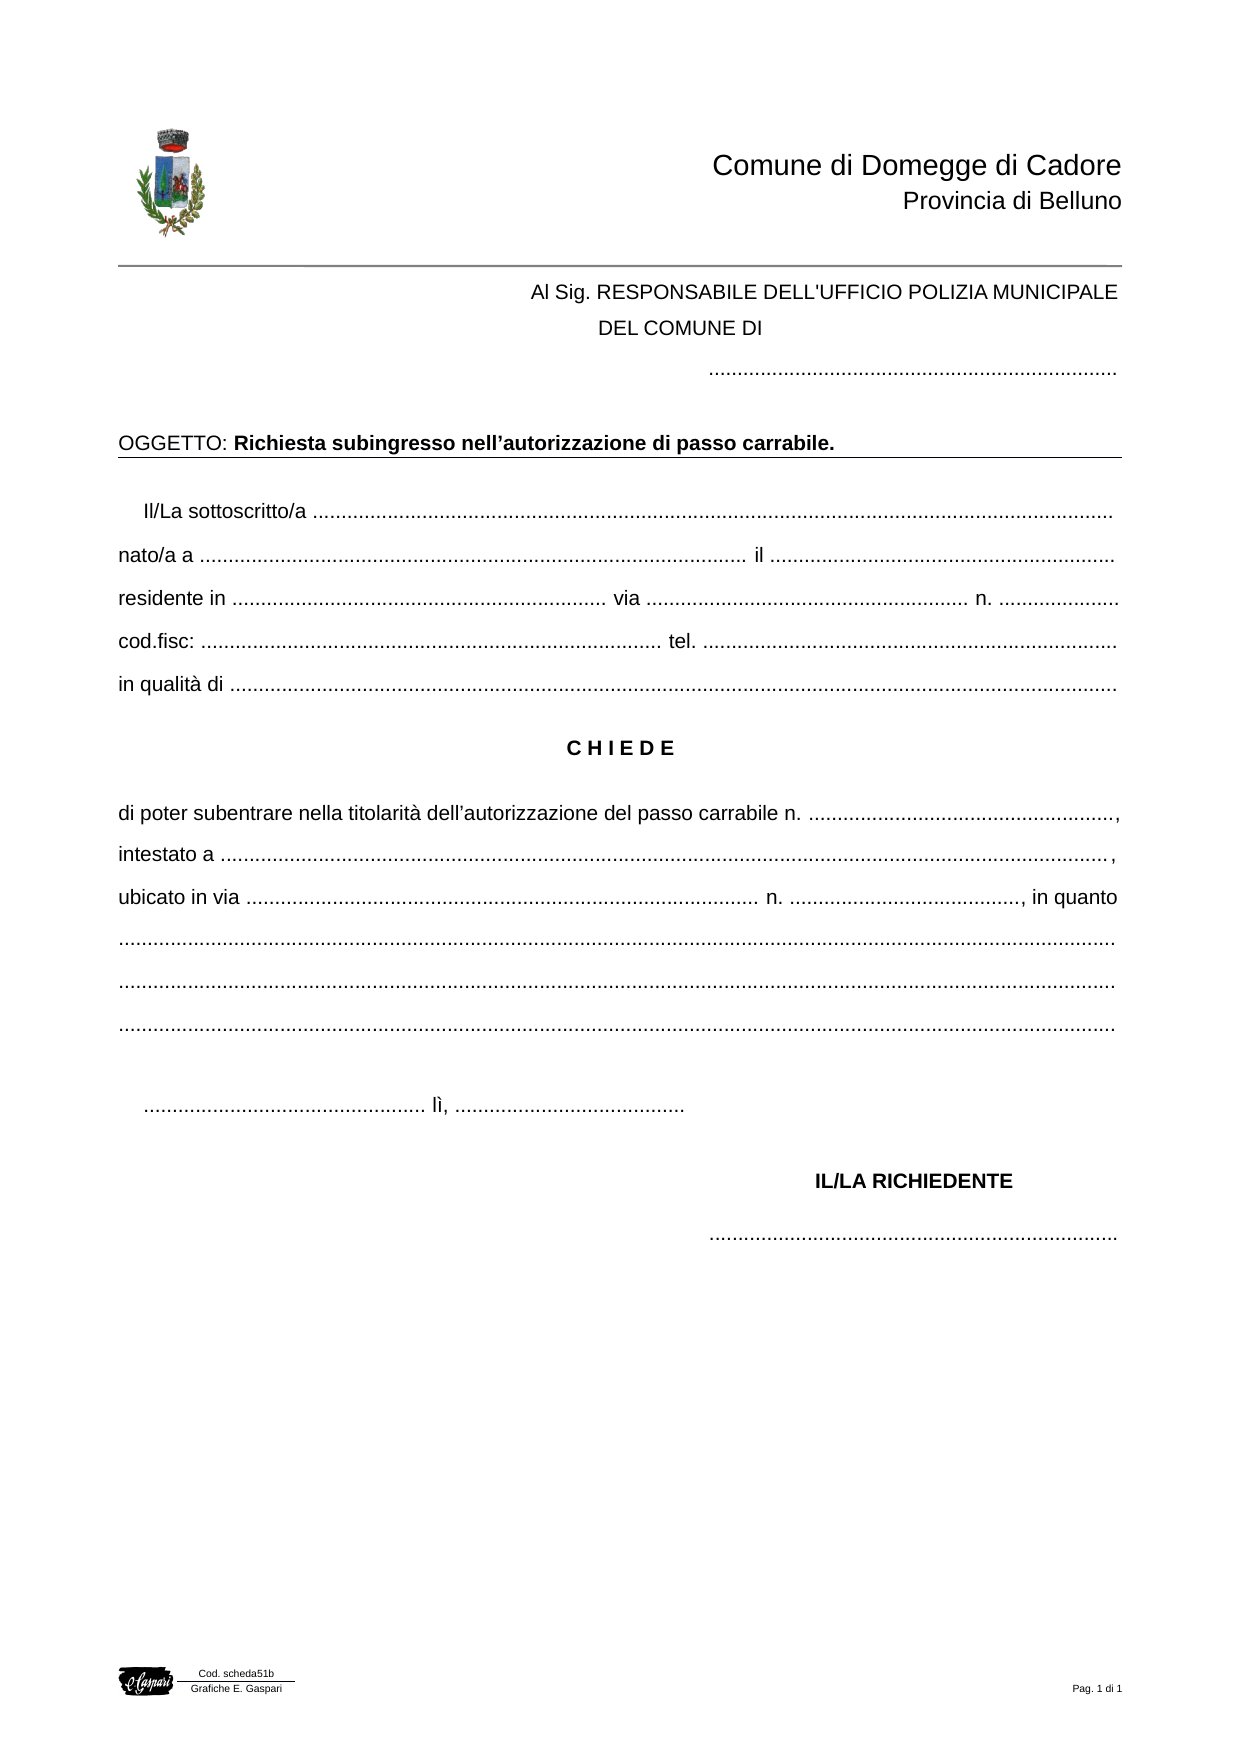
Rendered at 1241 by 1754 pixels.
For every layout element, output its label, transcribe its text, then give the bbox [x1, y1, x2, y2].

text Il/La sottoscritto/a ........................................................................................................................................... [118, 496, 1122, 524]
text DEL COMUNE DI [598, 316, 1122, 340]
picture [122, 117, 224, 248]
text C H I E D E [118, 736, 1122, 760]
text Al Sig. RESPONSABILE DELL'UFFICIO POLIZIA MUNICIPALE [531, 280, 1122, 304]
text IL/LA RICHIEDENTE [706, 1169, 1122, 1193]
text OGGETTO: Richiesta subingresso nell’autorizzazione di passo carrabile. [118, 431, 1122, 457]
text Comune di Domegge di Cadore [224, 148, 1122, 181]
picture [118, 1666, 174, 1696]
text ............................................................................................................................................................................. [118, 965, 1122, 994]
text ............................................................................................................................................................................. [118, 1008, 1122, 1037]
text nato/a a ............................................................................................... il ............................................................ [118, 539, 1122, 567]
text ....................................................................... [706, 1217, 1122, 1246]
text ubicato in via ......................................................................................... n. ........................................, in quanto ............................................................................................................................................................................. [118, 881, 1122, 951]
text di poter subentrare nella titolarità dell’autorizzazione del passo carrabile n. ....................................................., intestato a .........................................................................................................................................................., [118, 797, 1122, 867]
text Provincia di Belluno [224, 186, 1122, 215]
text in qualità di .......................................................................................................................................................... [118, 668, 1122, 697]
text cod.fisc: ................................................................................ tel. ........................................................................ [118, 625, 1122, 654]
text ....................................................................... [708, 352, 1122, 381]
text ................................................. lì, ........................................ [143, 1089, 1122, 1117]
text residente in ................................................................. via ........................................................ n. ..................... [118, 582, 1122, 611]
